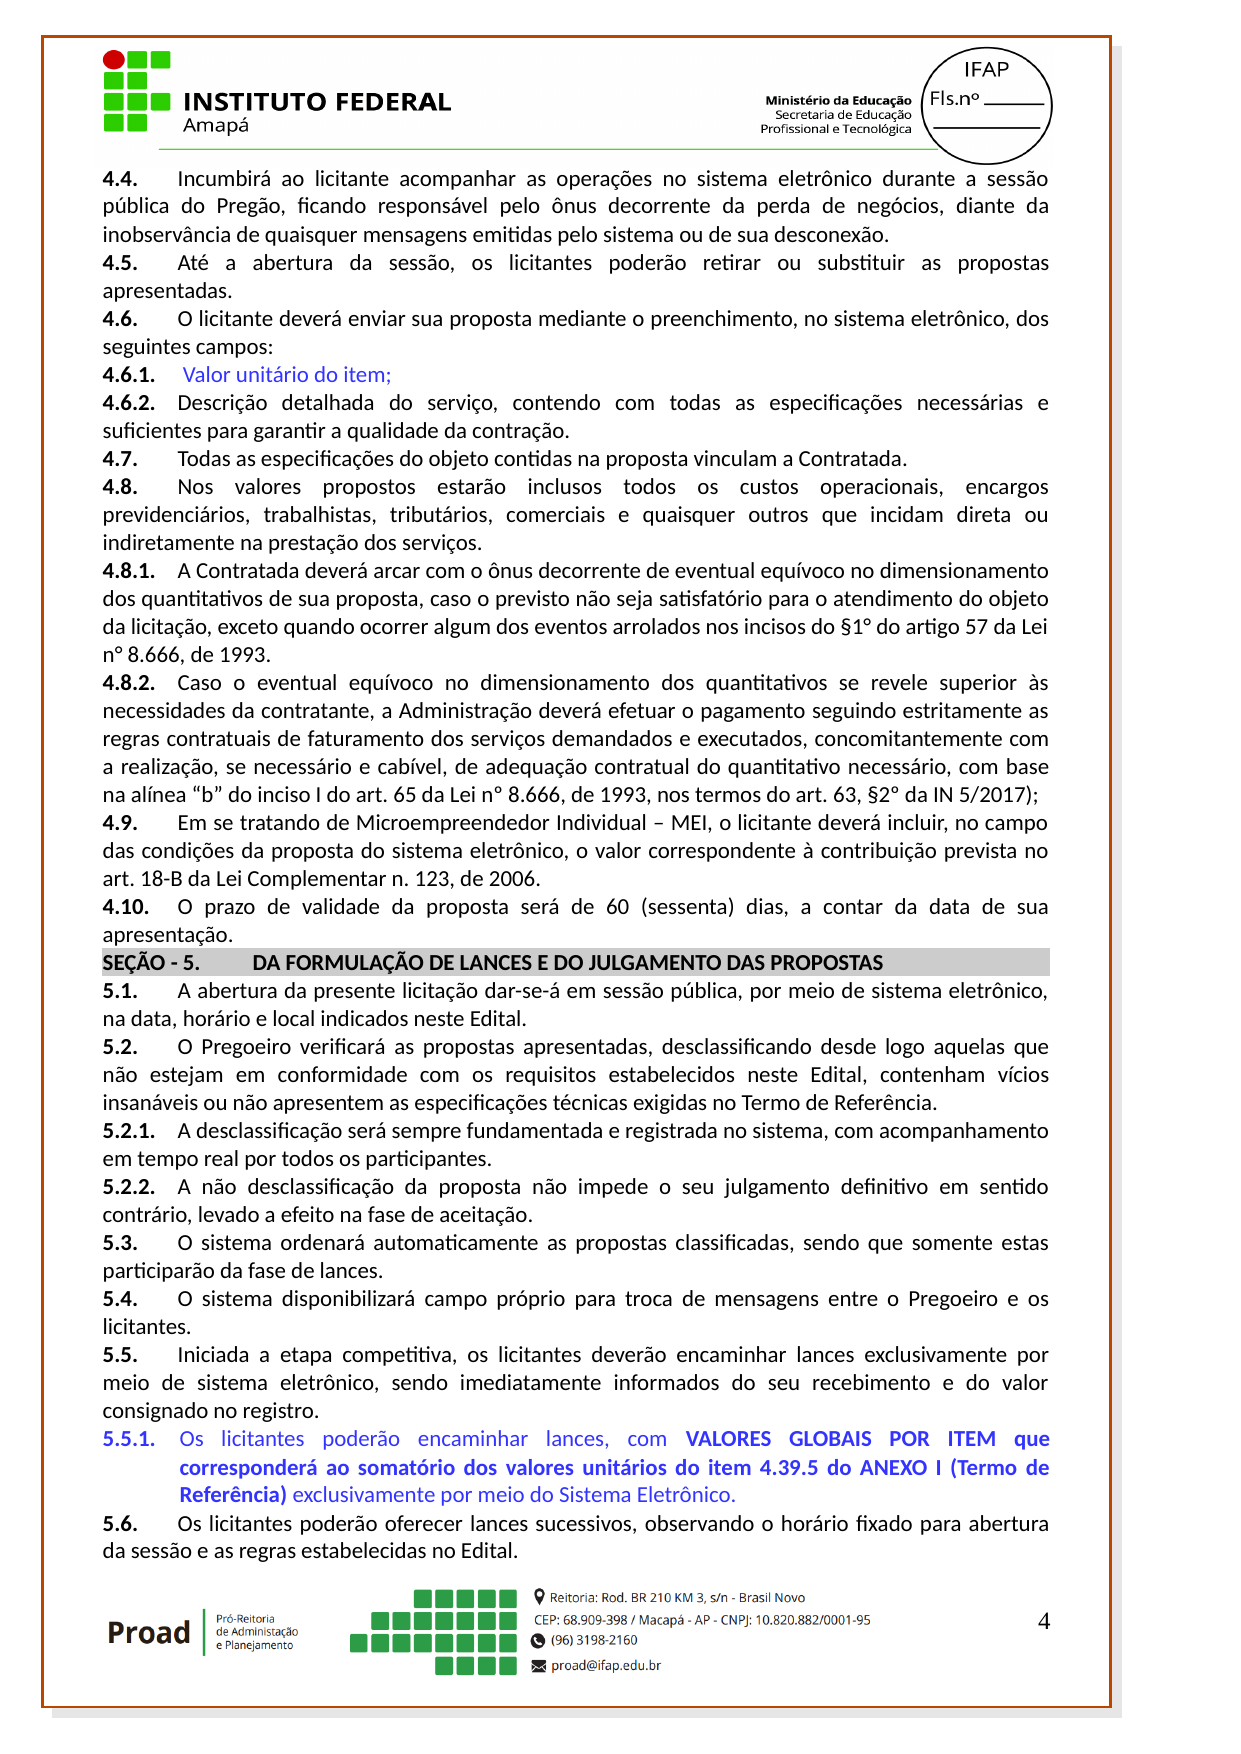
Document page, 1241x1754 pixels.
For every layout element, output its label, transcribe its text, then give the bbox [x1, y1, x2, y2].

list A não desclassificação da proposta não impede o seu julgamento definitivo em sentido contrário, levado a efeito na fase de aceitação. [102, 1172, 1050, 1228]
list A Contratada deverá arcar com o ônus decorrente de eventual equívoco no dimensionamento dos quantitativos de sua proposta, caso o previsto não seja satisfatório para o atendimento do objeto da licitação, exceto quando ocorrer algum dos eventos arrolados nos incisos do §1° do artigo 57 da Lei n° 8.666, de 1993. [102, 556, 1050, 668]
list Caso o eventual equívoco no dimensionamento dos quantitativos se revele superior às necessidades da contratante, a Administração deverá efetuar o pagamento seguindo estritamente as regras contratuais de faturamento dos serviços demandados e executados, concomitantemente com a realização, se necessário e cabível, de adequação contratual do quantitativo necessário, com base na alínea “b” do inciso I do art. 65 da Lei nº 8.666, de 1993, nos termos do art. 63, §2º da IN 5/2017); [102, 668, 1050, 808]
list O sistema disponibilizará campo próprio para troca de mensagens entre o Pregoeiro e os licitantes. [102, 1284, 1050, 1341]
list O licitante deverá enviar sua proposta mediante o preenchimento, no sistema eletrônico, dos seguintes campos: [102, 304, 1050, 360]
list Os licitantes poderão encaminhar lances, com VALORES GLOBAIS POR ITEM que corresponderá ao somatório dos valores unitários do item 4.39.5 do ANEXO I (Termo de Referência) exclusivamente por meio do Sistema Eletrônico. [102, 1424, 1050, 1509]
list O Pregoeiro verificará as propostas apresentadas, desclassificando desde logo aquelas que não estejam em conformidade com os requisitos estabelecidos neste Edital, contenham vícios insanáveis ou não apresentem as especificações técnicas exigidas no Termo de Referência. [102, 1032, 1050, 1116]
list Incumbirá ao licitante acompanhar as operações no sistema eletrônico durante a sessão pública do Pregão, ficando responsável pelo ônus decorrente da perda de negócios, diante da inobservância de quaisquer mensagens emitidas pelo sistema ou de sua desconexão. [102, 167, 1050, 248]
list Em se tratando de Microempreendedor Individual – MEI, o licitante deverá incluir, no campo das condições da proposta do sistema eletrônico, o valor correspondente à contribuição prevista no art. 18-B da Lei Complementar n. 123, de 2006. [102, 808, 1050, 892]
list A desclassificação será sempre fundamentada e registrada no sistema, com acompanhamento em tempo real por todos os participantes. [102, 1116, 1050, 1172]
list Descrição detalhada do serviço, contendo com todas as especificações necessárias e suficientes para garantir a qualidade da contração. [102, 388, 1050, 444]
list Nos valores propostos estarão inclusos todos os custos operacionais, encargos previdenciários, trabalhistas, tributários, comerciais e quaisquer outros que incidam direta ou indiretamente na prestação dos serviços. [102, 472, 1050, 556]
list DA FORMULAÇÃO DE LANCES E DO JULGAMENTO DAS PROPOSTAS [102, 948, 1050, 976]
list A abertura da presente licitação dar-se-á em sessão pública, por meio de sistema eletrônico, na data, horário e local indicados neste Edital. [102, 976, 1050, 1032]
picture [93, 45, 1054, 167]
picture [104, 1579, 982, 1681]
list Até a abertura da sessão, os licitantes poderão retirar ou substituir as propostas apresentadas. [102, 248, 1050, 304]
list Todas as especificações do objeto contidas na proposta vinculam a Contratada. [102, 444, 1050, 472]
list Os licitantes poderão oferecer lances sucessivos, observando o horário fixado para abertura da sessão e as regras estabelecidas no Edital. [102, 1509, 1050, 1565]
list Valor unitário do item; [102, 360, 1050, 388]
list O sistema ordenará automaticamente as propostas classificadas, sendo que somente estas participarão da fase de lances. [102, 1228, 1050, 1284]
list Iniciada a etapa competitiva, os licitantes deverão encaminhar lances exclusivamente por meio de sistema eletrônico, sendo imediatamente informados do seu recebimento e do valor consignado no registro. [102, 1341, 1050, 1424]
list O prazo de validade da proposta será de 60 (sessenta) dias, a contar da data de sua apresentação. [102, 892, 1050, 948]
